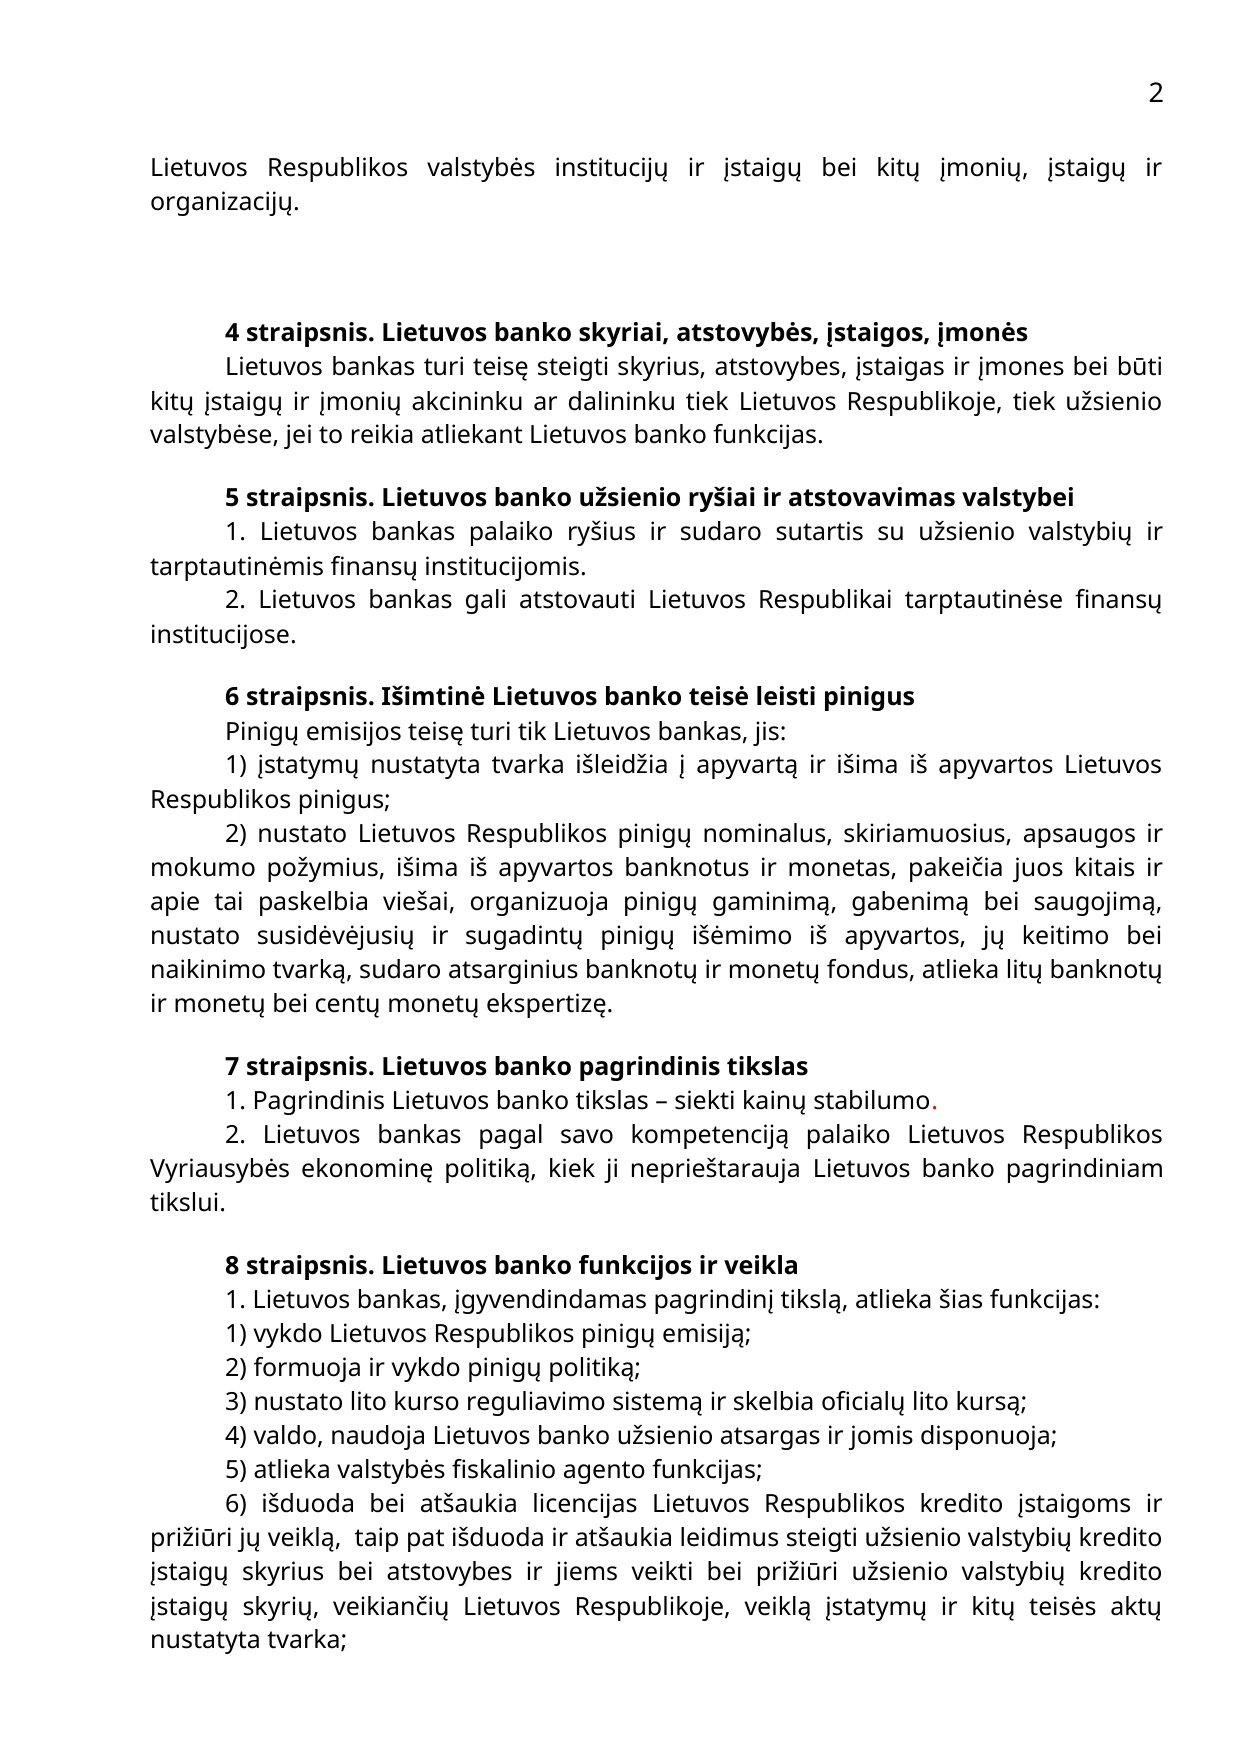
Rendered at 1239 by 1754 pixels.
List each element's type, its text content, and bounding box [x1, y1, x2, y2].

text 5 straipsnis. Lietuvos banko užsienio ryšiai ir atstovavimas valstybei [150, 480, 1164, 514]
text 1. Lietuvos bankas palaiko ryšius ir sudaro sutartis su užsienio valstybių ir tarptautinėmis finansų institucijomis. [150, 514, 1164, 582]
text 7 straipsnis. Lietuvos banko pagrindinis tikslas [150, 1048, 1164, 1082]
text Pinigų emisijos teisę turi tik Lietuvos bankas, jis: [150, 713, 1164, 747]
text 6 straipsnis. Išimtinė Lietuvos banko teisė leisti pinigus [150, 679, 1164, 713]
text 2) formuoja ir vykdo pinigų politiką; [150, 1350, 1164, 1384]
text 5) atlieka valstybės fiskalinio agento funkcijas; [150, 1452, 1164, 1486]
text 1. Pagrindinis Lietuvos banko tikslas – siekti kainų stabilumo. [150, 1082, 1164, 1117]
text 2. Lietuvos bankas gali atstovauti Lietuvos Respublikai tarptautinėse finansų institucijose. [150, 582, 1164, 650]
text 6) išduoda bei atšaukia licencijas Lietuvos Respublikos kredito įstaigoms ir prižiūri jų veiklą, taip pat išduoda ir atšaukia leidimus steigti užsienio valstybių kredito įstaigų skyrius bei atstovybes ir jiems veikti bei prižiūri užsienio valstybių kredito įstaigų skyrių, veikiančių Lietuvos Respublikoje, veiklą įstatymų ir kitų teisės aktų nustatyta tvarka; [150, 1486, 1164, 1656]
text 4 straipsnis. Lietuvos banko skyriai, atstovybės, įstaigos, įmonės [150, 315, 1164, 349]
text Lietuvos Respublikos valstybės institucijų ir įstaigų bei kitų įmonių, įstaigų ir organizacijų. [150, 150, 1164, 218]
text 1) vykdo Lietuvos Respublikos pinigų emisiją; [150, 1316, 1164, 1350]
text 3) nustato lito kurso reguliavimo sistemą ir skelbia oficialų lito kursą; [150, 1384, 1164, 1418]
text 1. Lietuvos bankas, įgyvendindamas pagrindinį tikslą, atlieka šias funkcijas: [150, 1282, 1164, 1316]
text 4) valdo, naudoja Lietuvos banko užsienio atsargas ir jomis disponuoja; [150, 1418, 1164, 1452]
text Lietuvos bankas turi teisę steigti skyrius, atstovybes, įstaigas ir įmones bei būti kitų įstaigų ir įmonių akcininku ar dalininku tiek Lietuvos Respublikoje, tiek užsienio valstybėse, jei to reikia atliekant Lietuvos banko funkcijas. [150, 349, 1164, 451]
text 1) įstatymų nustatyta tvarka išleidžia į apyvartą ir išima iš apyvartos Lietuvos Respublikos pinigus; [150, 747, 1164, 815]
text 2. Lietuvos bankas pagal savo kompetenciją palaiko Lietuvos Respublikos Vyriausybės ekonominę politiką, kiek ji neprieštarauja Lietuvos banko pagrindiniam tikslui. [150, 1117, 1164, 1219]
text 2) nustato Lietuvos Respublikos pinigų nominalus, skiriamuosius, apsaugos ir mokumo požymius, išima iš apyvartos banknotus ir monetas, pakeičia juos kitais ir apie tai paskelbia viešai, organizuoja pinigų gaminimą, gabenimą bei saugojimą, nustato susidėvėjusių ir sugadintų pinigų išėmimo iš apyvartos, jų keitimo bei naikinimo tvarką, sudaro atsarginius banknotų ir monetų fondus, atlieka litų banknotų ir monetų bei centų monetų ekspertizę. [150, 815, 1164, 1020]
text 8 straipsnis. Lietuvos banko funkcijos ir veikla [150, 1247, 1164, 1282]
